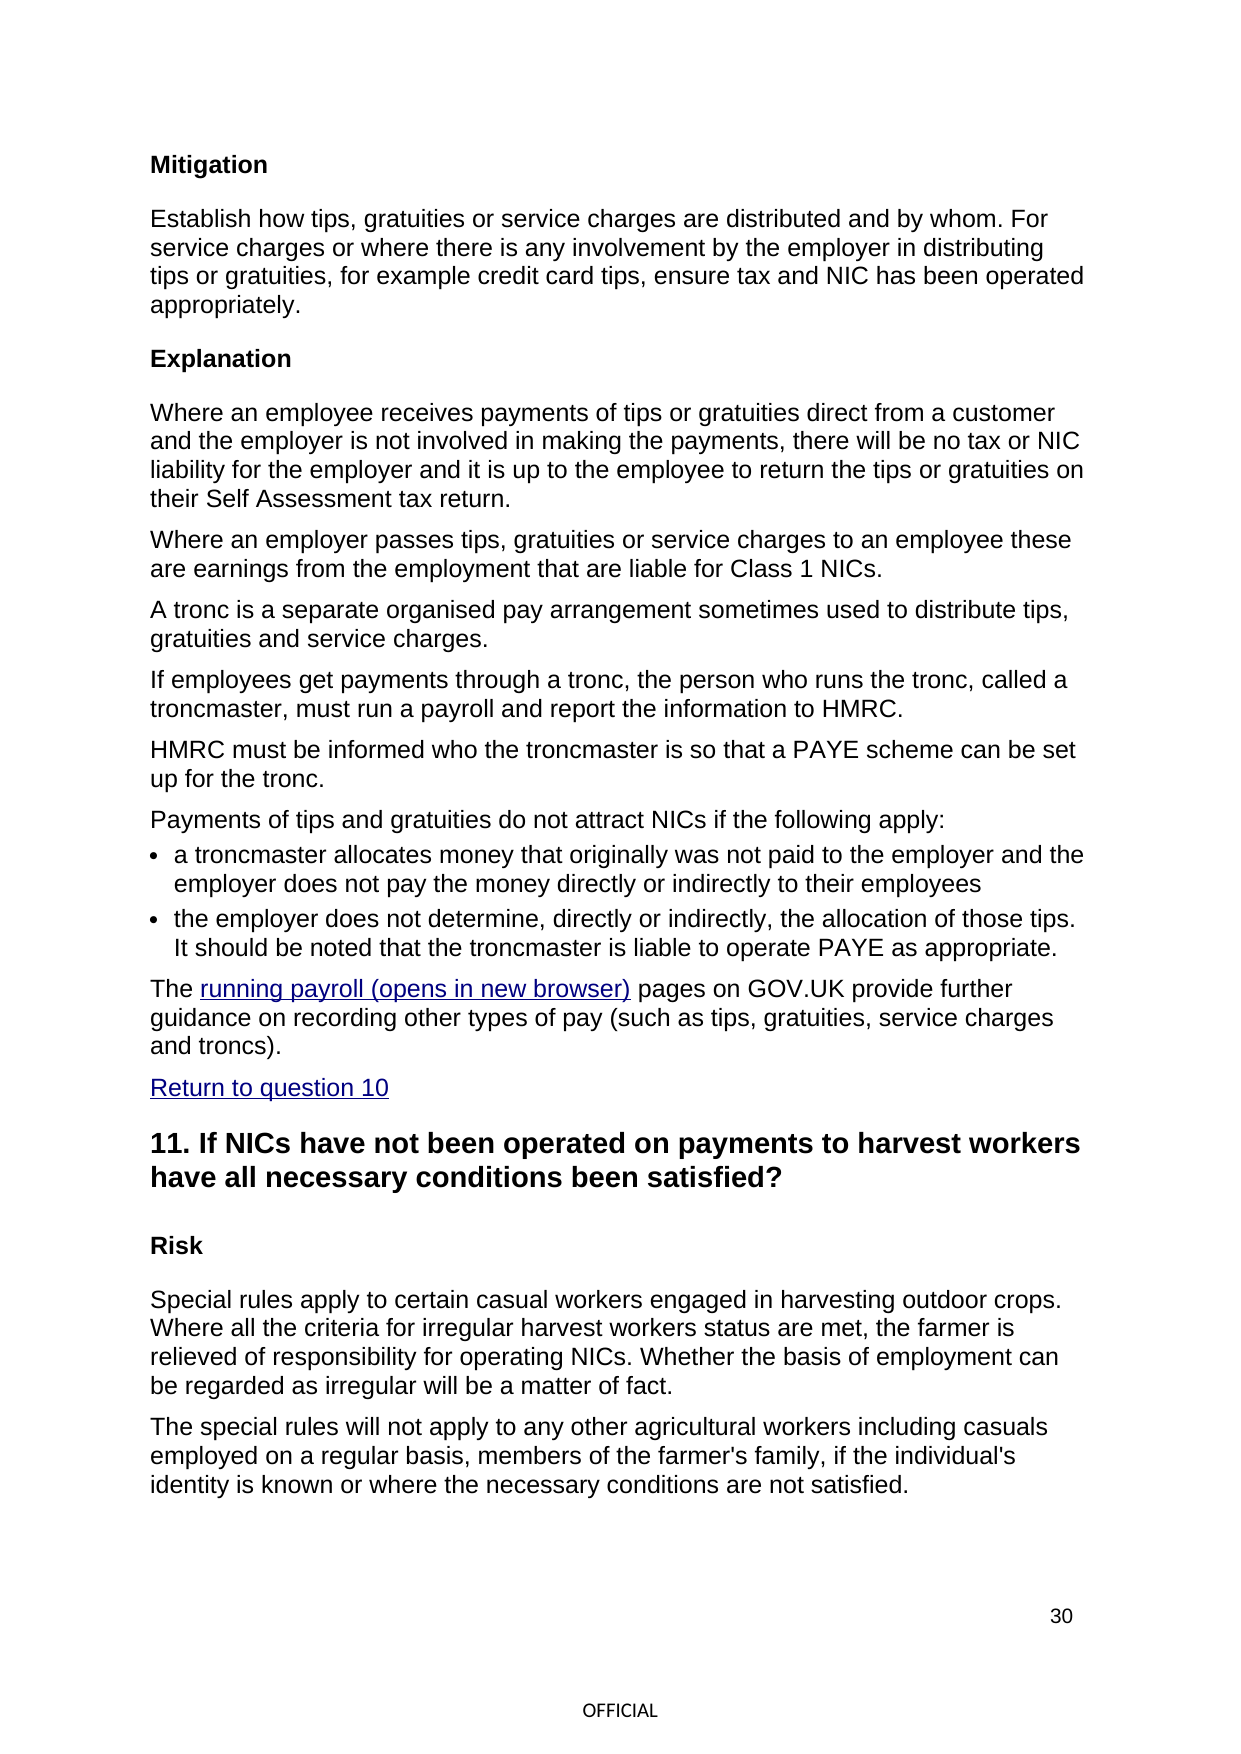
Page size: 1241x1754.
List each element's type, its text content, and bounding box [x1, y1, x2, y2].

text HMRC must be informed who the troncmaster is so that a PAYE scheme can be set up for the tronc. [150, 735, 1090, 792]
text The running payroll (opens in new browser) pages on GOV.UK provide further guidance on recording other types of pay (such as tips, gratuities, service charges and troncs). [150, 974, 1090, 1060]
subtitle Risk [150, 1231, 1090, 1259]
subtitle Explanation [150, 344, 1090, 372]
text The special rules will not apply to any other agricultural workers including casuals employed on a regular basis, members of the farmer's family, if the individual's identity is known or where the necessary conditions are not satisfied. [150, 1412, 1090, 1498]
subtitle Mitigation [150, 150, 1090, 179]
text A tronc is a separate organised pay arrangement sometimes used to distribute tips, gratuities and service charges. [150, 595, 1090, 652]
list the employer does not determine, directly or indirectly, the allocation of those tips. It should be noted that the troncmaster is liable to operate PAYE as appropriate. [150, 904, 1090, 961]
list a troncmaster allocates money that originally was not paid to the employer and the employer does not pay the money directly or indirectly to their employees [150, 840, 1090, 897]
subtitle 11. If NICs have not been operated on payments to harvest workers have all necessary conditions been satisfied? [150, 1126, 1090, 1193]
text Where an employer passes tips, gratuities or service charges to an employee these are earnings from the employment that are liable for Class 1 NICs. [150, 525, 1090, 582]
text Return to question 10 [150, 1072, 1090, 1101]
text Establish how tips, gratuities or service charges are distributed and by whom. For service charges or where there is any involvement by the employer in distributing tips or gratuities, for example credit card tips, ensure tax and NIC has been operated appropriately. [150, 204, 1090, 319]
text Payments of tips and gratuities do not attract NICs if the following apply: [150, 805, 1090, 834]
text Special rules apply to certain casual workers engaged in harvesting outdoor crops. Where all the criteria for irregular harvest workers status are met, the farmer is relieved of responsibility for operating NICs. Whether the basis of employment can be regarded as irregular will be a matter of fact. [150, 1284, 1090, 1399]
text If employees get payments through a tronc, the person who runs the tronc, called a troncmaster, must run a payroll and report the information to HMRC. [150, 665, 1090, 722]
text Where an employee receives payments of tips or gratuities direct from a customer and the employer is not involved in making the payments, there will be no tax or NIC liability for the employer and it is up to the employee to return the tips or gratuities on their Self Assessment tax return. [150, 397, 1090, 512]
